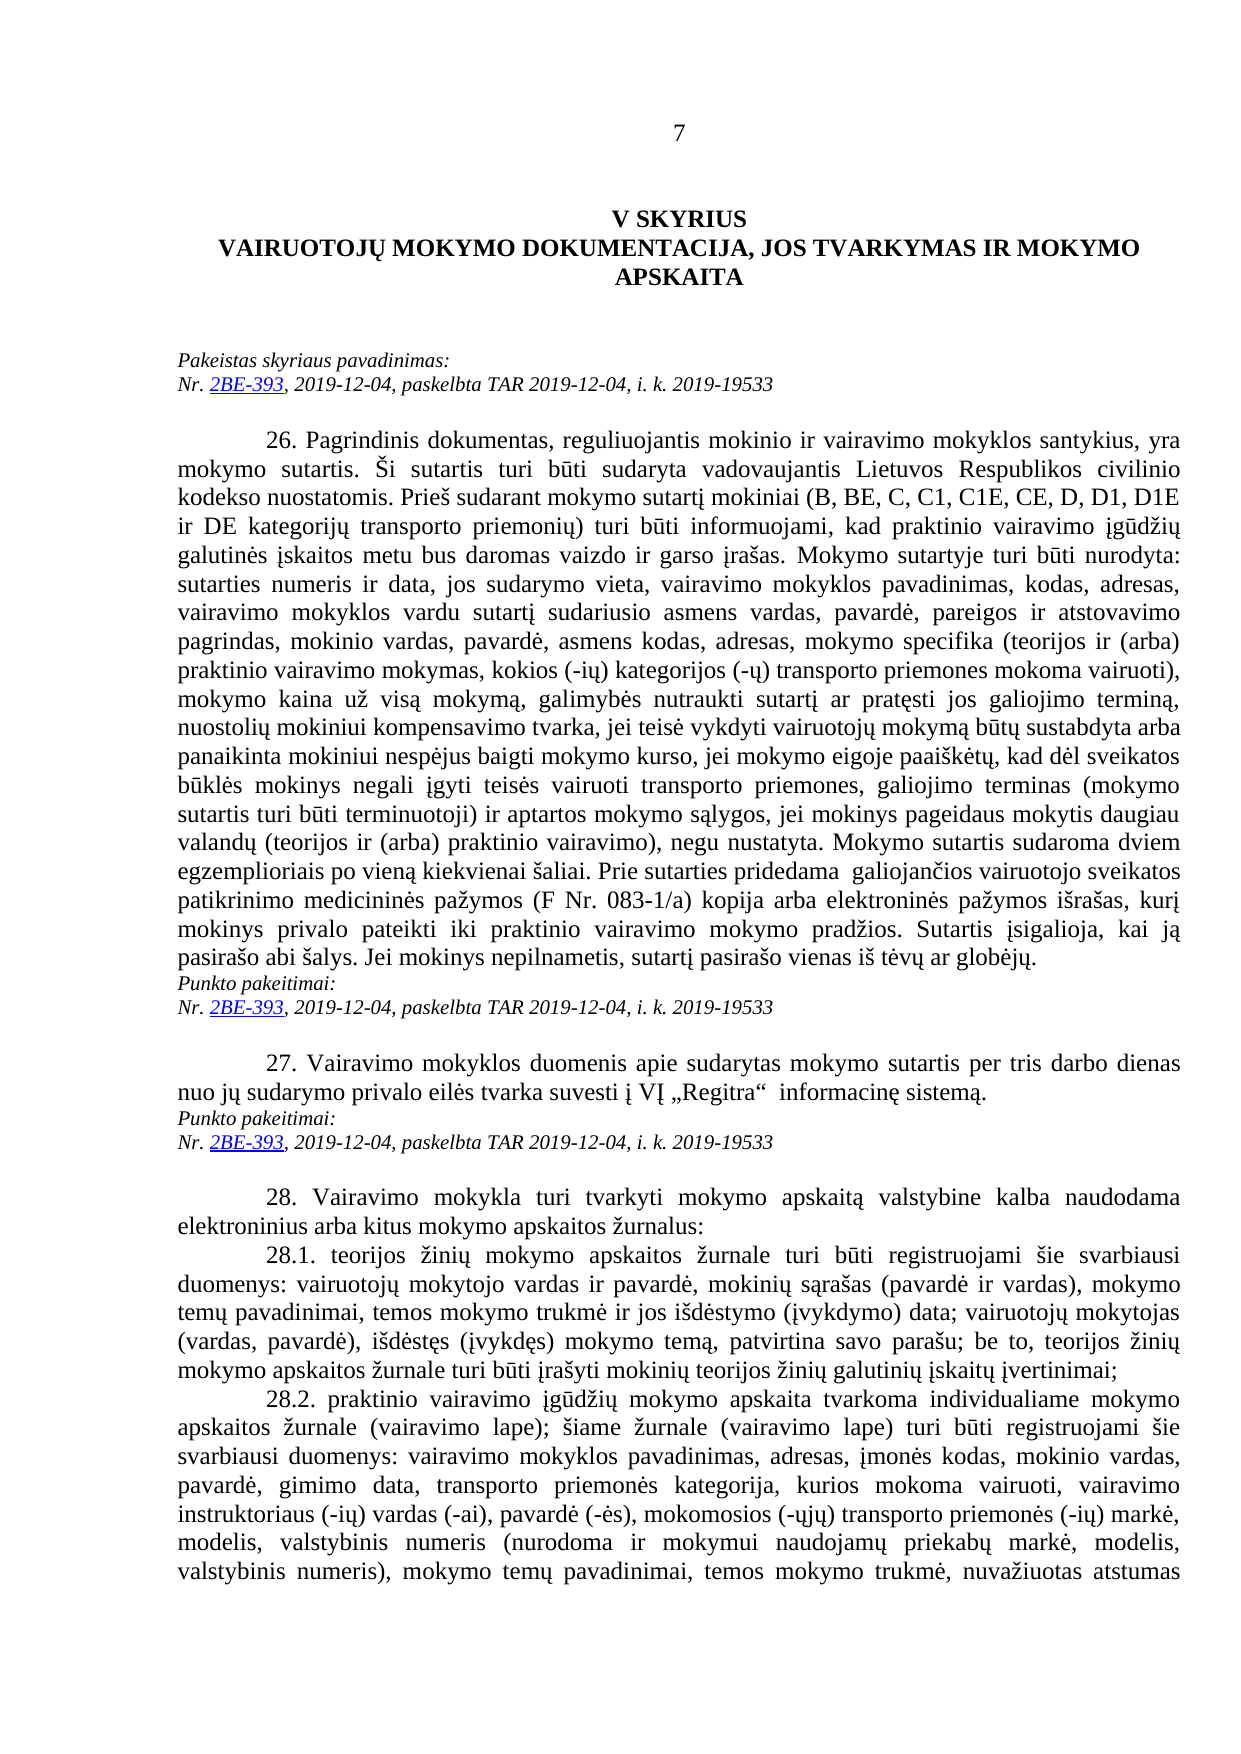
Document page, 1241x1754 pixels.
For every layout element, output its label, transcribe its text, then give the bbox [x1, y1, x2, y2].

text Nr. 2BE-393, 2019-12-04, paskelbta TAR 2019-12-04, i. k. 2019-19533 [177, 372, 1181, 396]
text V SKYRIUS [177, 204, 1181, 233]
text 28.2. praktinio vairavimo įgūdžių mokymo apskaita tvarkoma individualiame mokymo apskaitos žurnale (vairavimo lape); šiame žurnale (vairavimo lape) turi būti registruojami šie svarbiausi duomenys: vairavimo mokyklos pavadinimas, adresas, įmonės kodas, mokinio vardas, pavardė, gimimo data, transporto priemonės kategorija, kurios mokoma vairuoti, vairavimo instruktoriaus (-ių) vardas (-ai), pavardė (-ės), mokomosios (-ųjų) transporto priemonės (-ių) markė, modelis, valstybinis numeris (nurodoma ir mokymui naudojamų priekabų markė, modelis, valstybinis numeris), mokymo temų pavadinimai, temos mokymo trukmė, nuvažiuotas atstumas [177, 1384, 1181, 1585]
text Pakeistas skyriaus pavadinimas: [177, 348, 1181, 372]
text 28. Vairavimo mokykla turi tvarkyti mokymo apskaitą valstybine kalba naudodama elektroninius arba kitus mokymo apskaitos žurnalus: [177, 1182, 1181, 1240]
text 27. Vairavimo mokyklos duomenis apie sudarytas mokymo sutartis per tris darbo dienas nuo jų sudarymo privalo eilės tvarka suvesti į VĮ „Regitra“ informacinę sistemą. [177, 1048, 1181, 1106]
text Punkto pakeitimai: [177, 971, 1181, 995]
text Nr. 2BE-393, 2019-12-04, paskelbta TAR 2019-12-04, i. k. 2019-19533 [177, 1130, 1181, 1154]
text VAIRUOTOJŲ MOKYMO DOKUMENTACIJA, JOS TVARKYMAS IR MOKYMO APSKAITA [177, 233, 1181, 291]
text 26. Pagrindinis dokumentas, reguliuojantis mokinio ir vairavimo mokyklos santykius, yra mokymo sutartis. Ši sutartis turi būti sudaryta vadovaujantis Lietuvos Respublikos civilinio kodekso nuostatomis. Prieš sudarant mokymo sutartį mokiniai (B, BE, C, C1, C1E, CE, D, D1, D1E ir DE kategorijų transporto priemonių) turi būti informuojami, kad praktinio vairavimo įgūdžių galutinės įskaitos metu bus daromas vaizdo ir garso įrašas. Mokymo sutartyje turi būti nurodyta: sutarties numeris ir data, jos sudarymo vieta, vairavimo mokyklos pavadinimas, kodas, adresas, vairavimo mokyklos vardu sutartį sudariusio asmens vardas, pavardė, pareigos ir atstovavimo pagrindas, mokinio vardas, pavardė, asmens kodas, adresas, mokymo specifika (teorijos ir (arba) praktinio vairavimo mokymas, kokios (-ių) kategorijos (-ų) transporto priemones mokoma vairuoti), mokymo kaina už visą mokymą, galimybės nutraukti sutartį ar pratęsti jos galiojimo terminą, nuostolių mokiniui kompensavimo tvarka, jei teisė vykdyti vairuotojų mokymą būtų sustabdyta arba panaikinta mokiniui nespėjus baigti mokymo kurso, jei mokymo eigoje paaiškėtų, kad dėl sveikatos būklės mokinys negali įgyti teisės vairuoti transporto priemones, galiojimo terminas (mokymo sutartis turi būti terminuotoji) ir aptartos mokymo sąlygos, jei mokinys pageidaus mokytis daugiau valandų (teorijos ir (arba) praktinio vairavimo), negu nustatyta. Mokymo sutartis sudaroma dviem egzemplioriais po vieną kiekvienai šaliai. Prie sutarties pridedama galiojančios vairuotojo sveikatos patikrinimo medicininės pažymos (F Nr. 083-1/a) kopija arba elektroninės pažymos išrašas, kurį mokinys privalo pateikti iki praktinio vairavimo mokymo pradžios. Sutartis įsigalioja, kai ją pasirašo abi šalys. Jei mokinys nepilnametis, sutartį pasirašo vienas iš tėvų ar globėjų. [177, 425, 1181, 971]
text Nr. 2BE-393, 2019-12-04, paskelbta TAR 2019-12-04, i. k. 2019-19533 [177, 995, 1181, 1019]
text Punkto pakeitimai: [177, 1106, 1181, 1130]
text 28.1. teorijos žinių mokymo apskaitos žurnale turi būti registruojami šie svarbiausi duomenys: vairuotojų mokytojo vardas ir pavardė, mokinių sąrašas (pavardė ir vardas), mokymo temų pavadinimai, temos mokymo trukmė ir jos išdėstymo (įvykdymo) data; vairuotojų mokytojas (vardas, pavardė), išdėstęs (įvykdęs) mokymo temą, patvirtina savo parašu; be to, teorijos žinių mokymo apskaitos žurnale turi būti įrašyti mokinių teorijos žinių galutinių įskaitų įvertinimai; [177, 1240, 1181, 1384]
